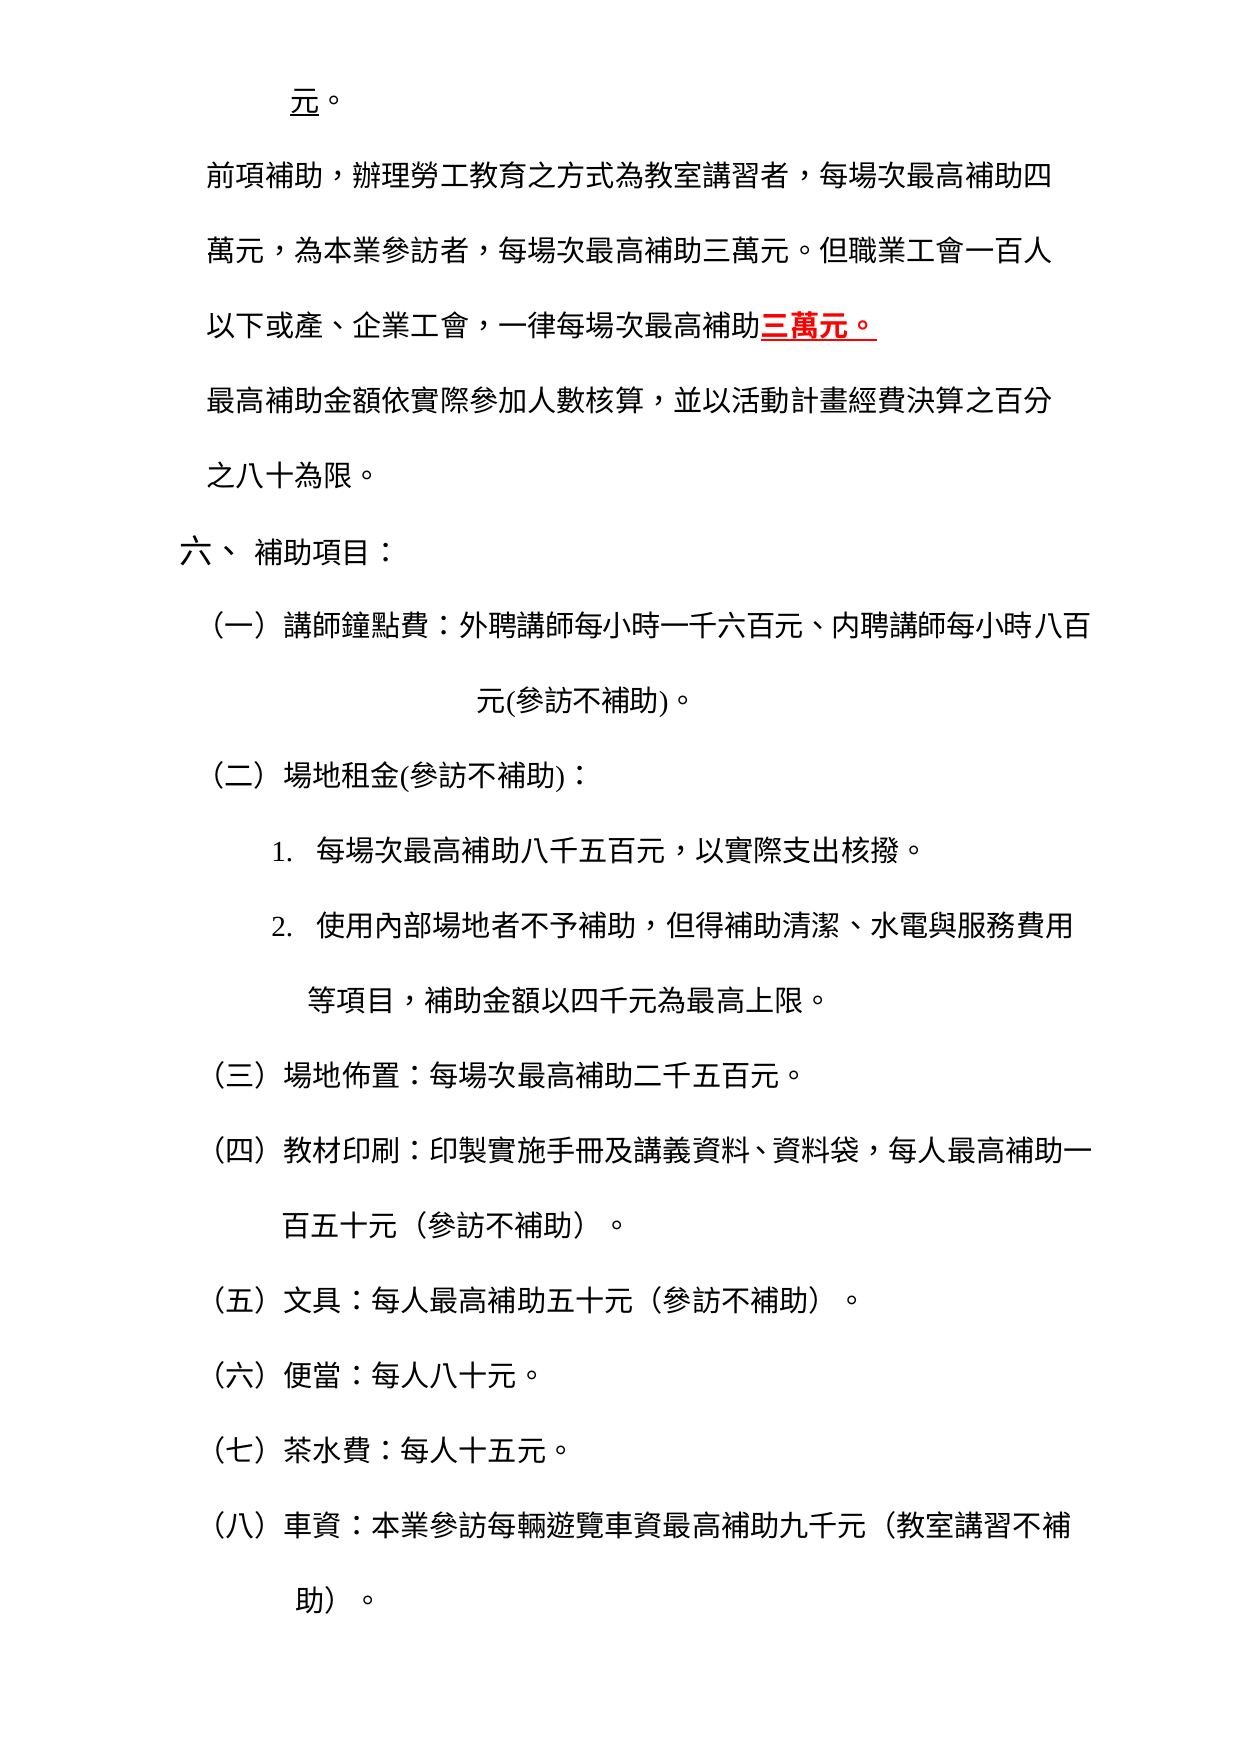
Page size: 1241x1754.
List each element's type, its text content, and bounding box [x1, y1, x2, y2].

list 使用內部場地者不予補助，但得補助清潔、水電與服務費用 [271, 886, 1092, 961]
text 最高補助金額依實際參加人數核算，並以活動計畫經費決算之百分 [177, 361, 1092, 436]
text 前項補助，辦理勞工教育之方式為教室講習者，每場次最高補助四 [177, 136, 1092, 211]
text （六）便當：每人八十元。 [196, 1336, 1092, 1411]
text （四）教材印刷：印製實施手冊及講義資料、資料袋，每人最高補助一百五十元（參訪不補助）。 [196, 1111, 1092, 1261]
text （五）文具：每人最高補助五十元（參訪不補助）。 [196, 1261, 1092, 1336]
text （七）茶水費：每人十五元。 [196, 1411, 1092, 1486]
text 萬元，為本業參訪者，每場次最高補助三萬元。但職業工會一百人 [177, 211, 1092, 286]
text 之八十為限。 [177, 436, 1092, 511]
text 以下或產、企業工會，一律每場次最高補助三萬元。 [177, 286, 1092, 361]
text （二）場地租金(參訪不補助)： [195, 736, 1092, 811]
text （三）場地佈置：每場次最高補助二千五百元。 [196, 1036, 1092, 1111]
text 等項目，補助金額以四千元為最高上限。 [271, 961, 1092, 1036]
text （八）車資：本業參訪每輛遊覽車資最高補助九千元（教室講習不補 [196, 1486, 1092, 1561]
list 職業工會會員人數三千人以上，補助四場次，最高補助十六萬元。 [177, 61, 1092, 136]
list 補助項目： [179, 511, 1092, 586]
text （一）講師鐘點費：外聘講師每小時一千六百元、内聘講師每小時八百元(參訪不補助)。 [195, 586, 1092, 736]
list 每場次最高補助八千五百元，以實際支出核撥。 [271, 811, 1092, 886]
text 助）。 [252, 1561, 1092, 1636]
